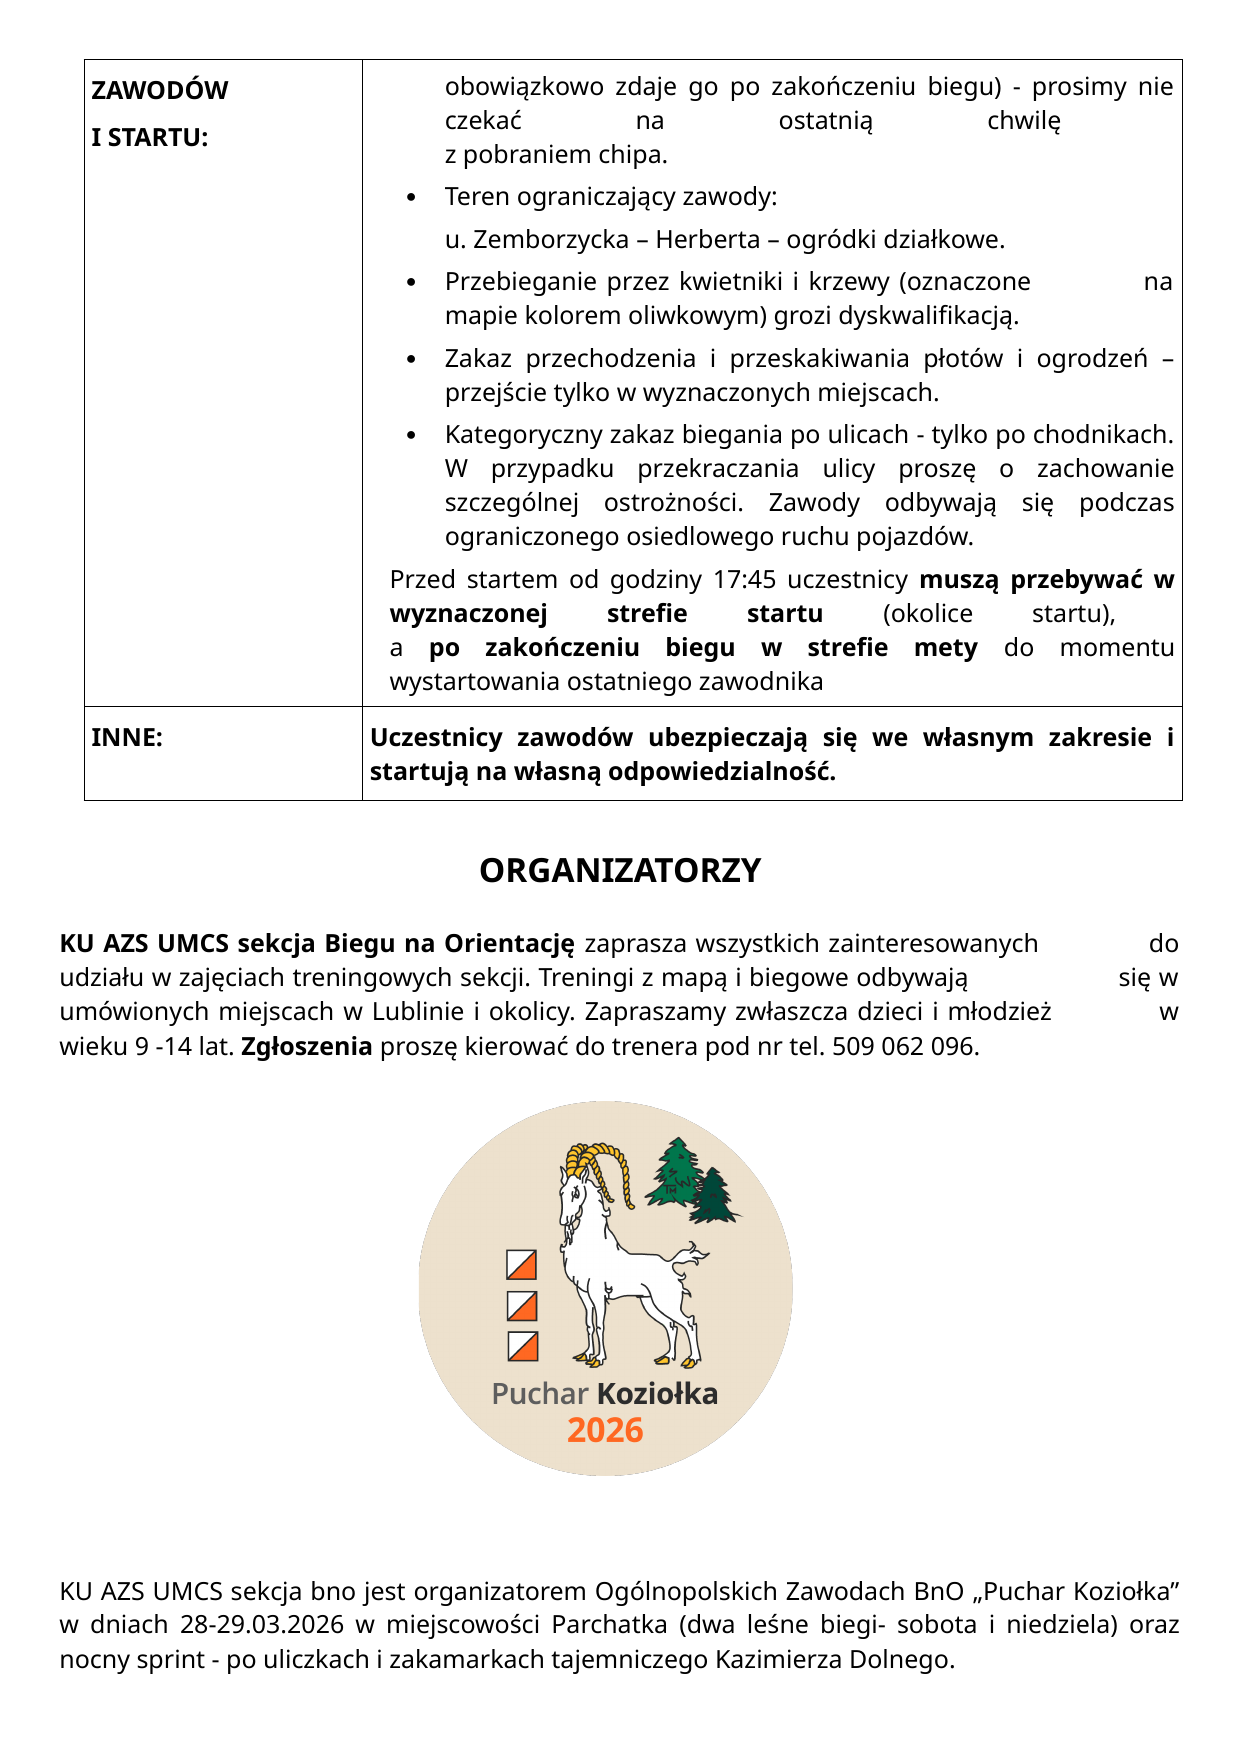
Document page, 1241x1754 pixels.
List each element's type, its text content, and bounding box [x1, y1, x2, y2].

table_cell INNE: [85, 707, 362, 800]
table_cell Uczestnicy zawodów ubezpieczają się we własnym zakresie i startują na własną odpowiedzialność. [363, 707, 1182, 800]
table_cell ZAWODÓW I STARTU: [85, 60, 362, 706]
table_cell obowiązkowo zdaje go po zakończeniu biegu) - prosimy nie czekać na ostatnią chwilę z pobraniem chipa. Teren ograniczający zawody: u. Zemborzycka – Herberta – ogródki działkowe. Przebieganie przez kwietniki i krzewy (oznaczone na mapie kolorem oliwkowym) grozi dyskwalifikacją. Zakaz przechodzenia i przeskakiwania płotów i ogrodzeń – przejście tylko w wyznaczonych miejscach. Kategoryczny zakaz biegania po ulicach - tylko po chodnikach. W przypadku przekraczania ulicy proszę o zachowanie szczególnej ostrożności. Zawody odbywają się podczas ograniczonego osiedlowego ruchu pojazdów. Przed startem od godziny 17:45 uczestnicy muszą przebywać w wyznaczonej strefie startu (okolice startu), a po zakończeniu biegu w strefie mety do momentu wystartowania ostatniego zawodnika [363, 60, 1182, 706]
picture [418, 1101, 793, 1476]
text KU AZS UMCS sekcja bno jest organizatorem Ogólnopolskich Zawodach BnO „Puchar Koziołka” w dniach 28-29.03.2026 w miejscowości Parchatka (dwa leśne biegi- sobota i niedziela) oraz nocny sprint - po uliczkach i zakamarkach tajemniczego Kazimierza Dolnego. [59, 1573, 1181, 1675]
text KU AZS UMCS sekcja Biegu na Orientację zaprasza wszystkich zainteresowanych do udziału w zajęciach treningowych sekcji. Treningi z mapą i biegowe odbywają się w umówionych miejscach w Lublinie i okolicy. Zapraszamy zwłaszcza dzieci i młodzież w wieku 9 -14 lat. Zgłoszenia proszę kierować do trenera pod nr tel. 509 062 096. [59, 926, 1181, 1062]
text ORGANIZATORZY [59, 846, 1181, 926]
